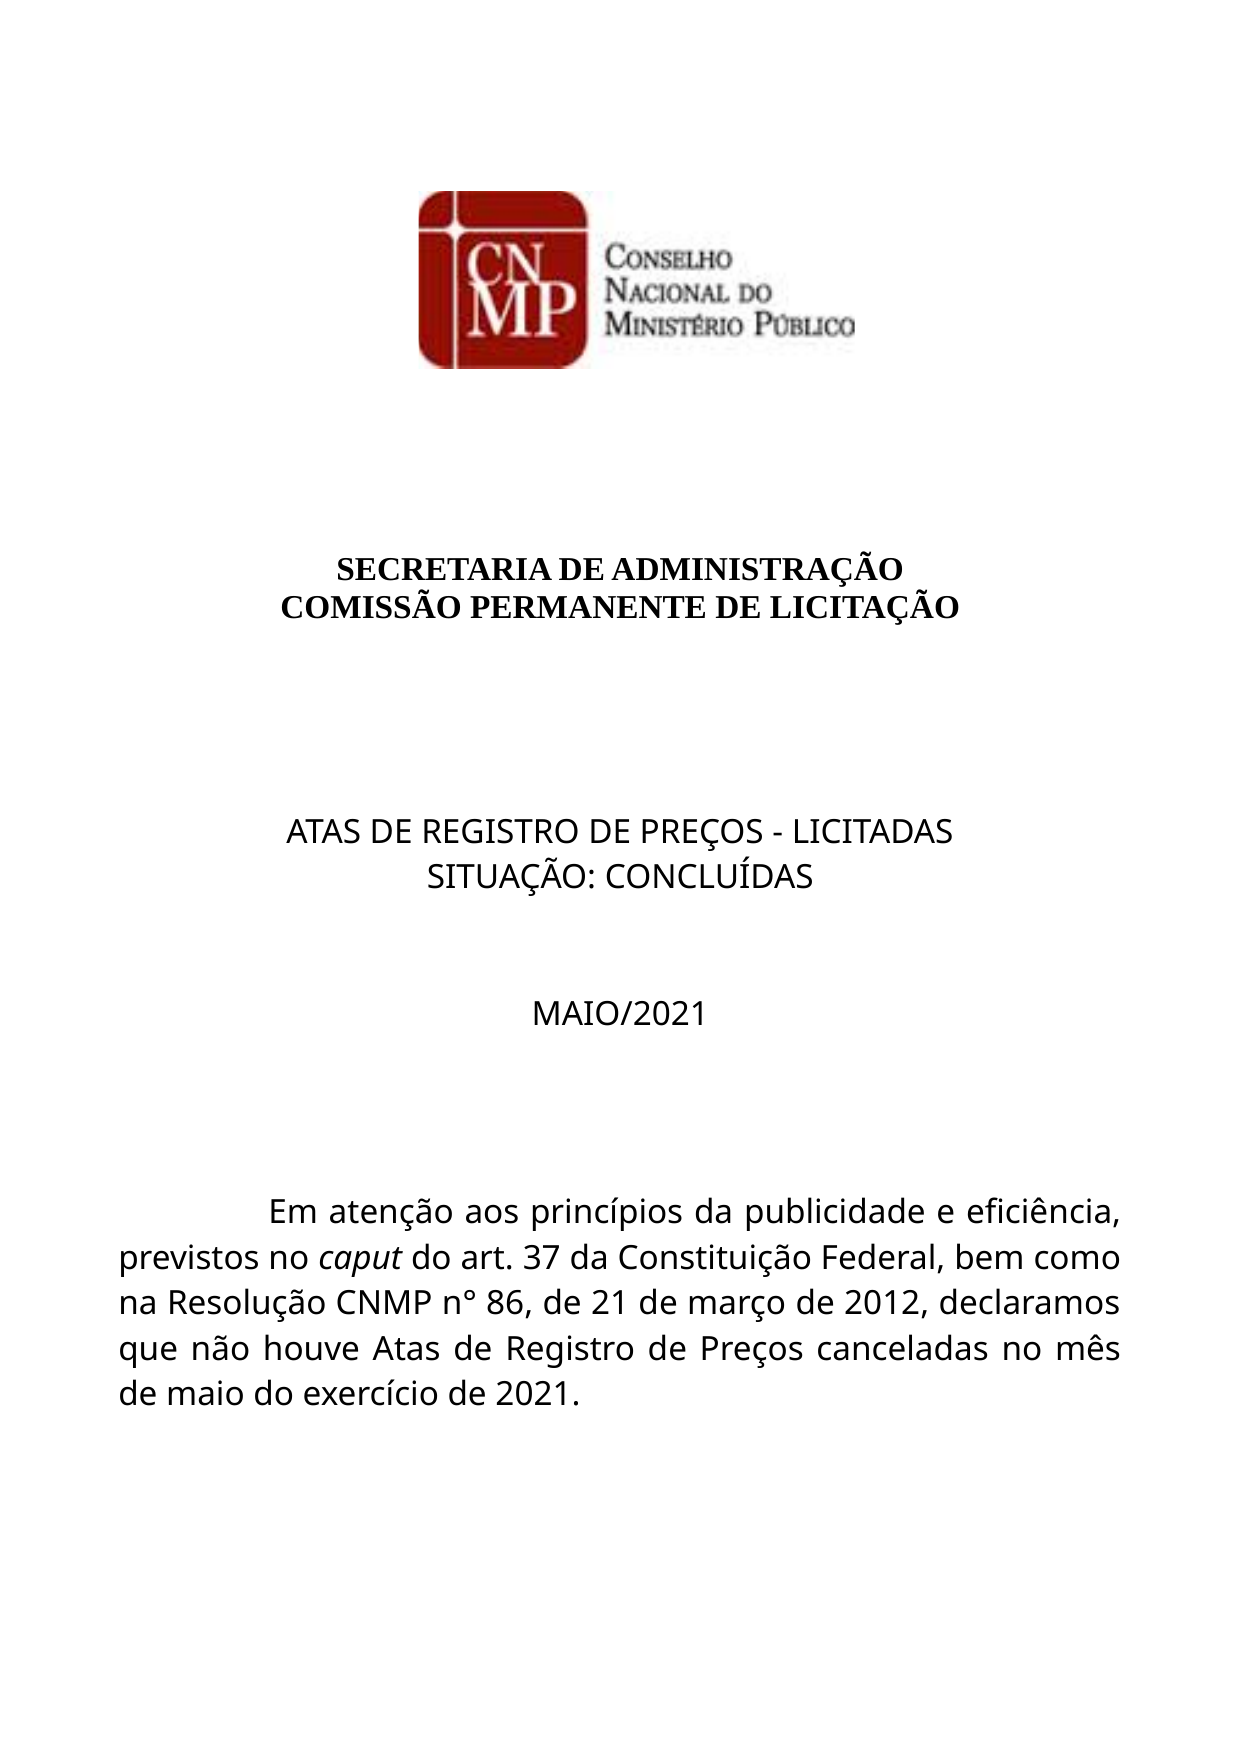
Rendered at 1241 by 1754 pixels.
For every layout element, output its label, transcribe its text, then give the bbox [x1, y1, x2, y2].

text SECRETARIA DE ADMINISTRAÇÃO [118, 549, 1122, 588]
text Em atenção aos princípios da publicidade e eficiência, previstos no caput do art. 37 da Constituição Federal, bem como na Resolução CNMP n° 86, de 21 de março de 2012, declaramos que não houve Atas de Registro de Preços canceladas no mês de maio do exercício de 2021. [118, 1188, 1122, 1415]
text MAIO/2021 [118, 989, 1122, 1035]
text COMISSÃO PERMANENTE DE LICITAÇÃO [118, 588, 1122, 626]
text SITUAÇÃO: CONCLUÍDAS [118, 853, 1122, 898]
text ATAS DE REGISTRO DE PREÇOS - LICITADAS [118, 808, 1122, 853]
